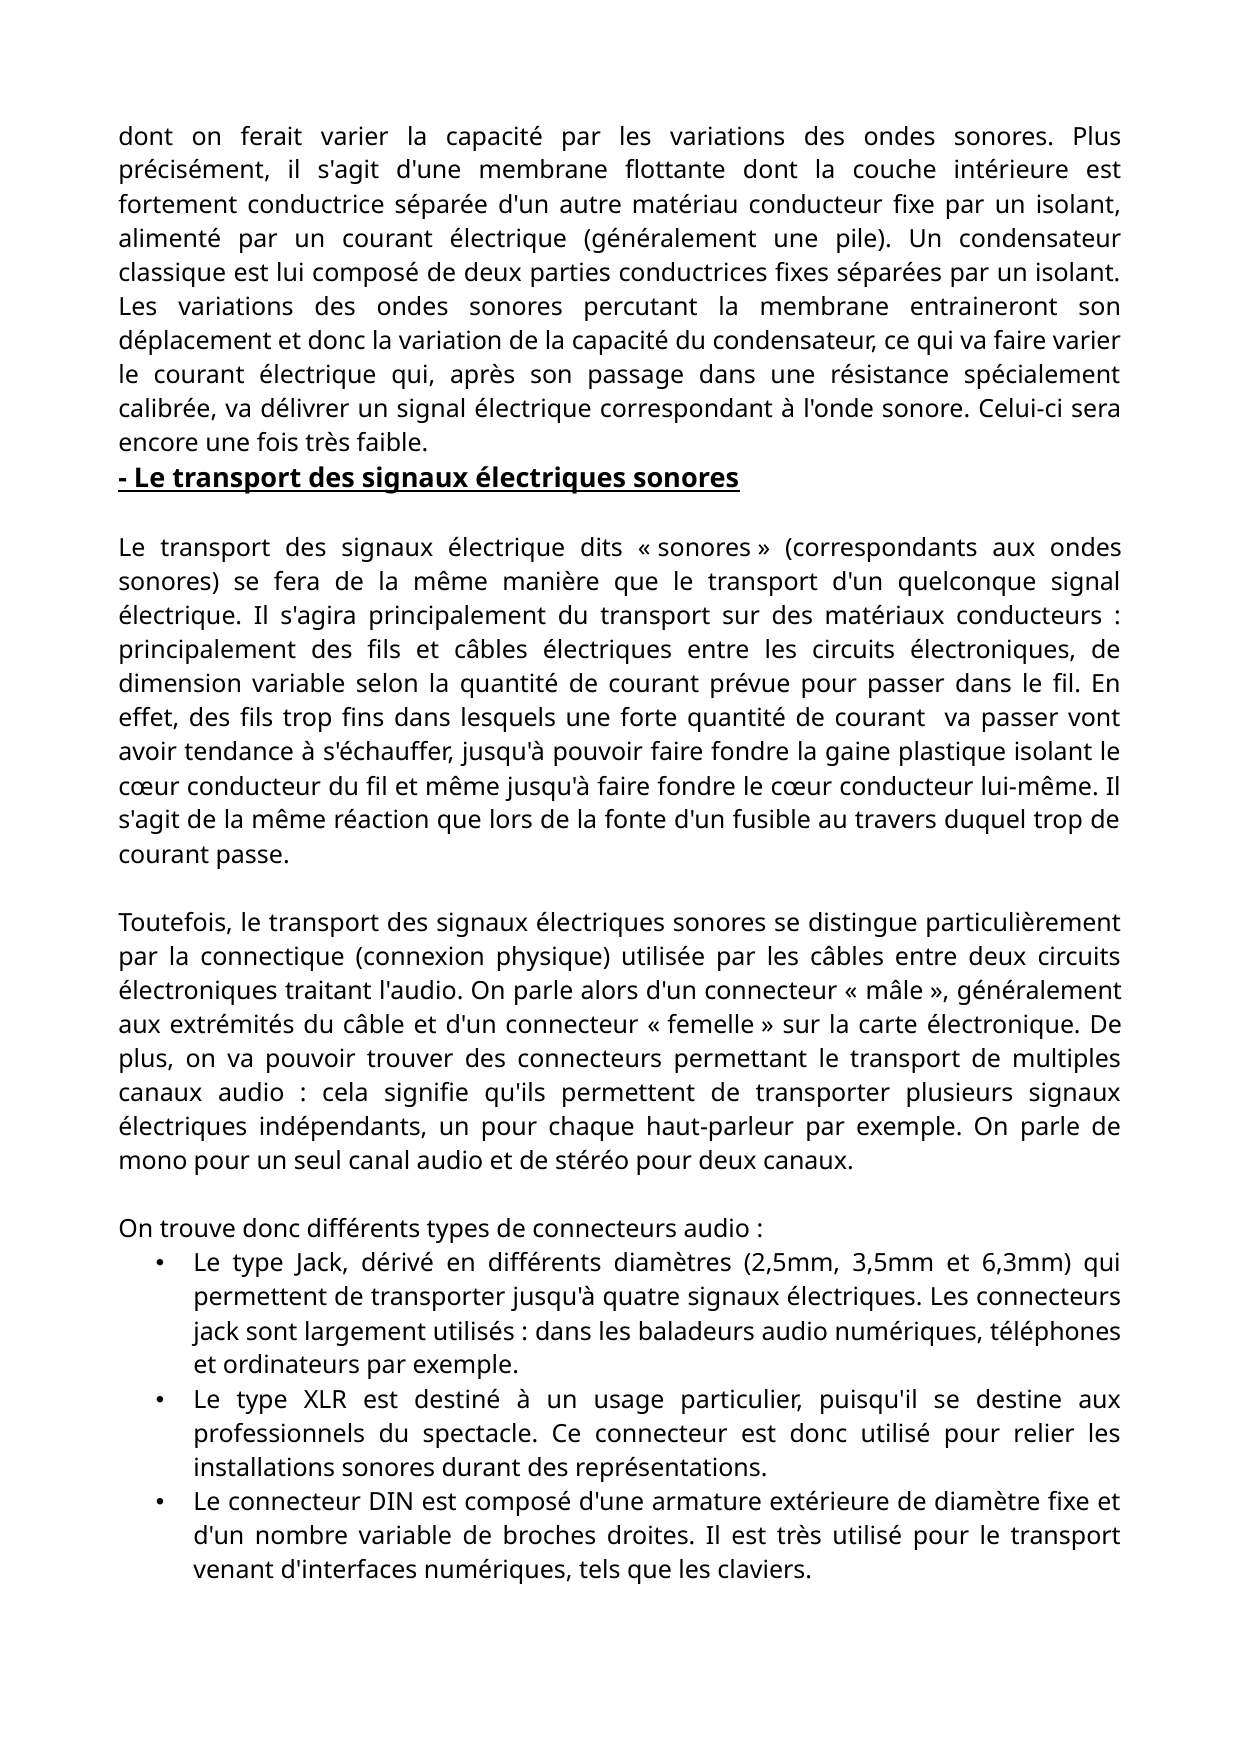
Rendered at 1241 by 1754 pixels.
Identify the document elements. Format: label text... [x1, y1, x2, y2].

list Le connecteur DIN est composé d'une armature extérieure de diamètre fixe et d'un nombre variable de broches droites. Il est très utilisé pour le transport venant d'interfaces numériques, tels que les claviers. [156, 1483, 1122, 1586]
text Toutefois, le transport des signaux électriques sonores se distingue particulièrement par la connectique (connexion physique) utilisée par les câbles entre deux circuits électroniques traitant l'audio. On parle alors d'un connecteur « mâle », généralement aux extrémités du câble et d'un connecteur « femelle » sur la carte électronique. De plus, on va pouvoir trouver des connecteurs permettant le transport de multiples canaux audio : cela signifie qu'ils permettent de transporter plusieurs signaux électriques indépendants, un pour chaque haut-parleur par exemple. On parle de mono pour un seul canal audio et de stéréo pour deux canaux. [118, 904, 1122, 1177]
text Le transport des signaux électrique dits « sonores » (correspondants aux ondes sonores) se fera de la même manière que le transport d'un quelconque signal électrique. Il s'agira principalement du transport sur des matériaux conducteurs : principalement des fils et câbles électriques entre les circuits électroniques, de dimension variable selon la quantité de courant prévue pour passer dans le fil. En effet, des fils trop fins dans lesquels une forte quantité de courant va passer vont avoir tendance à s'échauffer, jusqu'à pouvoir faire fondre la gaine plastique isolant le cœur conducteur du fil et même jusqu'à faire fondre le cœur conducteur lui-même. Il s'agit de la même réaction que lors de la fonte d'un fusible au travers duquel trop de courant passe. [118, 530, 1122, 870]
text On trouve donc différents types de connecteurs audio : [118, 1211, 1122, 1245]
text dont on ferait varier la capacité par les variations des ondes sonores. Plus précisément, il s'agit d'une membrane flottante dont la couche intérieure est fortement conductrice séparée d'un autre matériau conducteur fixe par un isolant, alimenté par un courant électrique (généralement une pile). Un condensateur classique est lui composé de deux parties conductrices fixes séparées par un isolant. Les variations des ondes sonores percutant la membrane entraineront son déplacement et donc la variation de la capacité du condensateur, ce qui va faire varier le courant électrique qui, après son passage dans une résistance spécialement calibrée, va délivrer un signal électrique correspondant à l'onde sonore. Celui-ci sera encore une fois très faible. [118, 118, 1122, 459]
text - Le transport des signaux électriques sonores [118, 459, 1122, 496]
list Le type XLR est destiné à un usage particulier, puisqu'il se destine aux professionnels du spectacle. Ce connecteur est donc utilisé pour relier les installations sonores durant des représentations. [156, 1381, 1122, 1483]
list Le type Jack, dérivé en différents diamètres (2,5mm, 3,5mm et 6,3mm) qui permettent de transporter jusqu'à quatre signaux électriques. Les connecteurs jack sont largement utilisés : dans les baladeurs audio numériques, téléphones et ordinateurs par exemple. [156, 1245, 1122, 1381]
